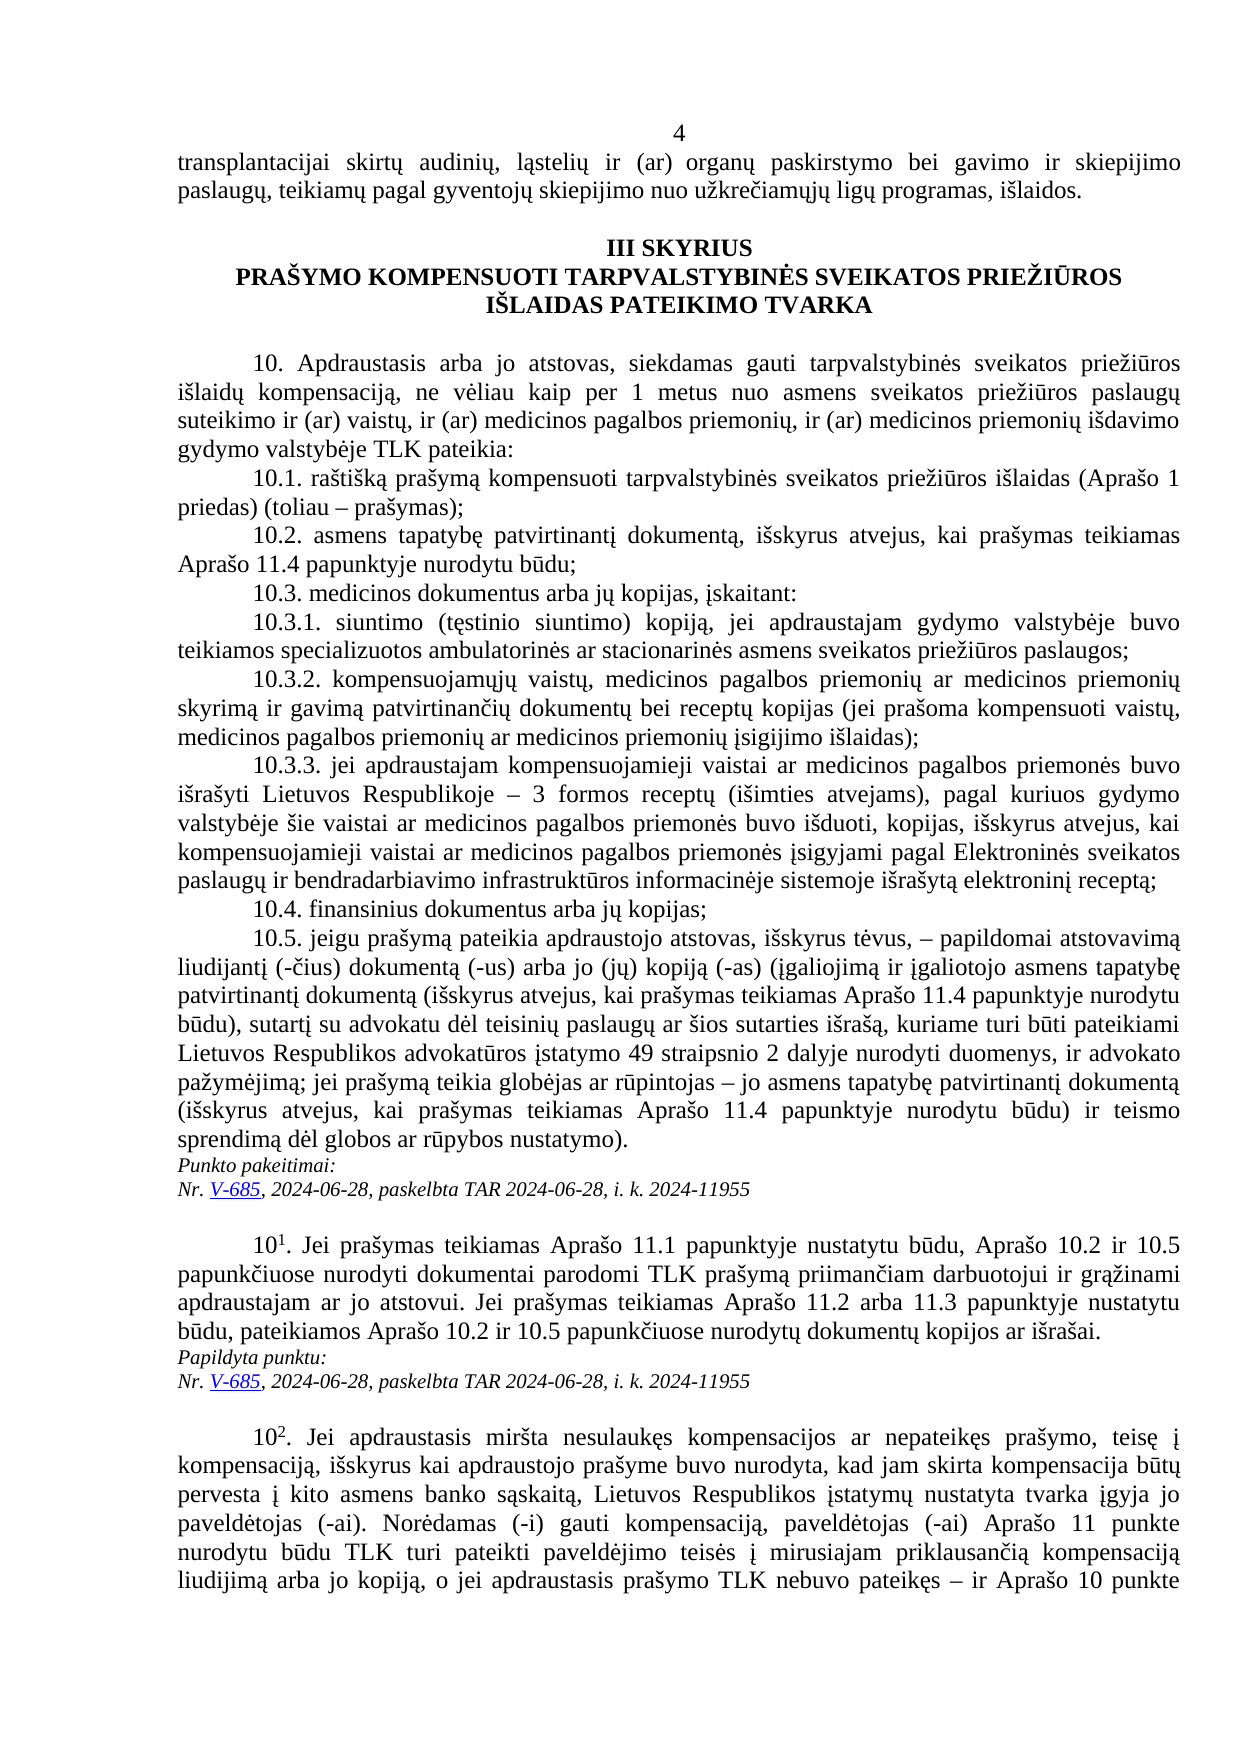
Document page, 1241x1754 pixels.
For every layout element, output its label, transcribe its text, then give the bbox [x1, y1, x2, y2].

text 10.3.1. siuntimo (tęstinio siuntimo) kopiją, jei apdraustajam gydymo valstybėje buvo teikiamos specializuotos ambulatorinės ar stacionarinės asmens sveikatos priežiūros paslaugos; [177, 607, 1181, 664]
text 10.1. raštišką prašymą kompensuoti tarpvalstybinės sveikatos priežiūros išlaidas (Aprašo 1 priedas) (toliau – prašymas); [177, 463, 1181, 521]
text PRAŠYMO KOMPENSUOTI TARPVALSTYBINĖS SVEIKATOS PRIEŽIŪROS IŠLAIDAS PATEIKIMO TVARKA [177, 262, 1181, 319]
text III SKYRIUS [177, 233, 1181, 262]
text 102. Jei apdraustasis miršta nesulaukęs kompensacijos ar nepateikęs prašymo, teisę į kompensaciją, išskyrus kai apdraustojo prašyme buvo nurodyta, kad jam skirta kompensacija būtų pervesta į kito asmens banko sąskaitą, Lietuvos Respublikos įstatymų nustatyta tvarka įgyja jo paveldėtojas (-ai). Norėdamas (-i) gauti kompensaciją, paveldėtojas (-ai) Aprašo 11 punkte nurodytu būdu TLK turi pateikti paveldėjimo teisės į mirusiajam priklausančią kompensaciją liudijimą arba jo kopiją, o jei apdraustasis prašymo TLK nebuvo pateikęs – ir Aprašo 10 punkte [177, 1422, 1181, 1594]
text Punkto pakeitimai: [177, 1153, 1181, 1177]
text 101. Jei prašymas teikiamas Aprašo 11.1 papunktyje nustatytu būdu, Aprašo 10.2 ir 10.5 papunkčiuose nurodyti dokumentai parodomi TLK prašymą priimančiam darbuotojui ir grąžinami apdraustajam ar jo atstovui. Jei prašymas teikiamas Aprašo 11.2 arba 11.3 papunktyje nustatytu būdu, pateikiamos Aprašo 10.2 ir 10.5 papunkčiuose nurodytų dokumentų kopijos ar išrašai. [177, 1230, 1181, 1345]
text 10. Apdraustasis arba jo atstovas, siekdamas gauti tarpvalstybinės sveikatos priežiūros išlaidų kompensaciją, ne vėliau kaip per 1 metus nuo asmens sveikatos priežiūros paslaugų suteikimo ir (ar) vaistų, ir (ar) medicinos pagalbos priemonių, ir (ar) medicinos priemonių išdavimo gydymo valstybėje TLK pateikia: [177, 348, 1181, 463]
text 10.3. medicinos dokumentus arba jų kopijas, įskaitant: [177, 578, 1181, 607]
text 10.3.3. jei apdraustajam kompensuojamieji vaistai ar medicinos pagalbos priemonės buvo išrašyti Lietuvos Respublikoje – 3 formos receptų (išimties atvejams), pagal kuriuos gydymo valstybėje šie vaistai ar medicinos pagalbos priemonės buvo išduoti, kopijas, išskyrus atvejus, kai kompensuojamieji vaistai ar medicinos pagalbos priemonės įsigyjami pagal Elektroninės sveikatos paslaugų ir bendradarbiavimo infrastruktūros informacinėje sistemoje išrašytą elektroninį receptą; [177, 751, 1181, 894]
text 10.4. finansinius dokumentus arba jų kopijas; [177, 894, 1181, 923]
text Nr. V-685, 2024-06-28, paskelbta TAR 2024-06-28, i. k. 2024-11955 [177, 1369, 1181, 1393]
text 10.5. jeigu prašymą pateikia apdraustojo atstovas, išskyrus tėvus, – papildomai atstovavimą liudijantį (-čius) dokumentą (-us) arba jo (jų) kopiją (-as) (įgaliojimą ir įgaliotojo asmens tapatybę patvirtinantį dokumentą (išskyrus atvejus, kai prašymas teikiamas Aprašo 11.4 papunktyje nurodytu būdu), sutartį su advokatu dėl teisinių paslaugų ar šios sutarties išrašą, kuriame turi būti pateikiami Lietuvos Respublikos advokatūros įstatymo 49 straipsnio 2 dalyje nurodyti duomenys, ir advokato pažymėjimą; jei prašymą teikia globėjas ar rūpintojas – jo asmens tapatybę patvirtinantį dokumentą (išskyrus atvejus, kai prašymas teikiamas Aprašo 11.4 papunktyje nurodytu būdu) ir teismo sprendimą dėl globos ar rūpybos nustatymo). [177, 923, 1181, 1153]
text Papildyta punktu: [177, 1345, 1181, 1369]
text Nr. V-685, 2024-06-28, paskelbta TAR 2024-06-28, i. k. 2024-11955 [177, 1177, 1181, 1201]
text 10.3.2. kompensuojamųjų vaistų, medicinos pagalbos priemonių ar medicinos priemonių skyrimą ir gavimą patvirtinančių dokumentų bei receptų kopijas (jei prašoma kompensuoti vaistų, medicinos pagalbos priemonių ar medicinos priemonių įsigijimo išlaidas); [177, 664, 1181, 751]
text 10.2. asmens tapatybę patvirtinantį dokumentą, išskyrus atvejus, kai prašymas teikiamas Aprašo 11.4 papunktyje nurodytu būdu; [177, 521, 1181, 578]
text transplantacijai skirtų audinių, ląstelių ir (ar) organų paskirstymo bei gavimo ir skiepijimo paslaugų, teikiamų pagal gyventojų skiepijimo nuo užkrečiamųjų ligų programas, išlaidos. [177, 147, 1181, 204]
